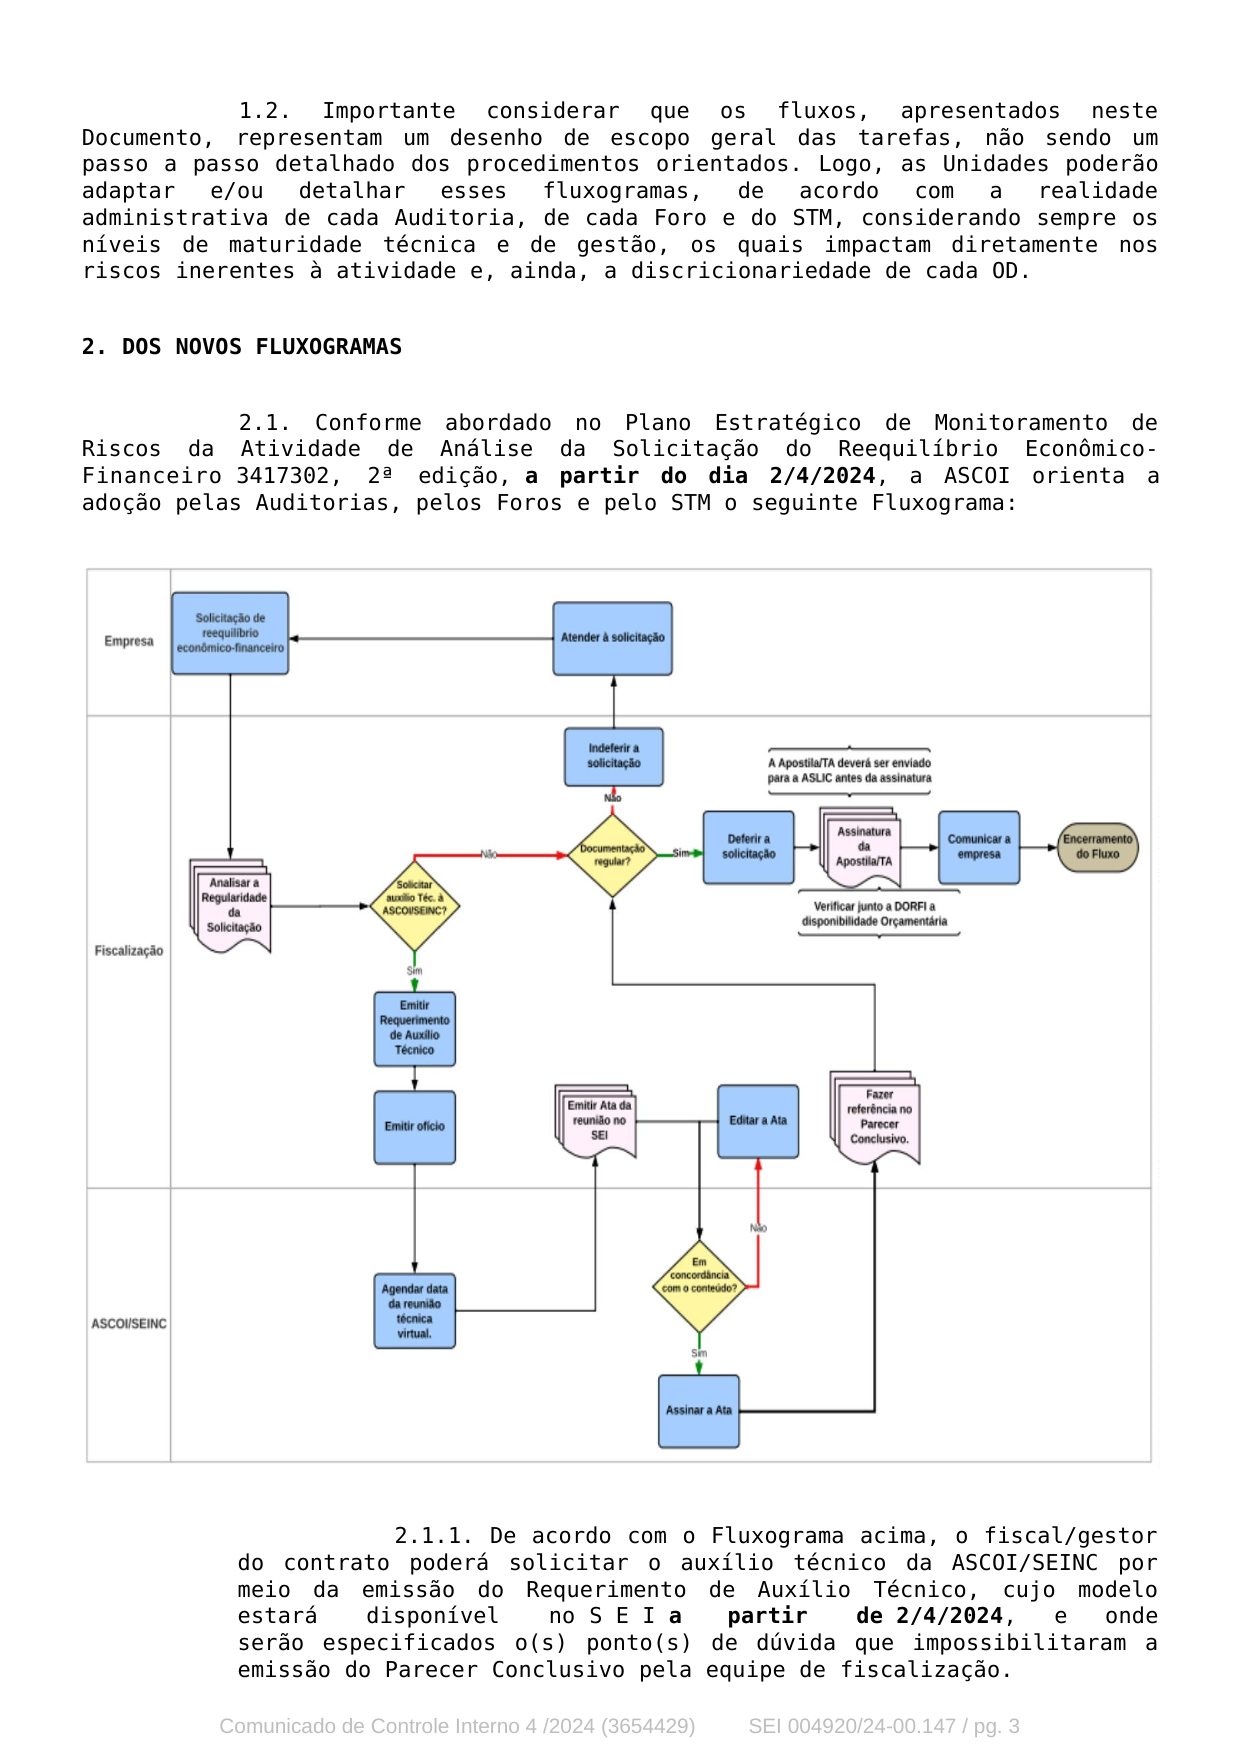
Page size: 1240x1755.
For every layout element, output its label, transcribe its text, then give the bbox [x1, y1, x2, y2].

text SEI 004920/24-00.147 / pg. 3 [748, 1714, 1046, 1738]
text de 2/4/2024, e onde [856, 1603, 1183, 1629]
text disponível [366, 1603, 525, 1629]
text Comunicado de Controle Interno 4 /2024 (3654429) [219, 1714, 721, 1738]
text do contrato poderá solicitar o auxílio técnico da ASCOI/SEINC por [237, 1549, 1182, 1575]
text Riscos da Atividade de Análise da Solicitação do Reequilíbrio Econômico- [82, 436, 1183, 462]
text Financeiro 3417302, 2ª edição, a partir do dia 2/4/2024, a ASCOI orienta a [82, 463, 1183, 489]
text administrativa de cada Auditoria, de cada Foro e do STM, considerando sempre os [82, 205, 1183, 231]
text meio da emissão do Requerimento de Auxílio Técnico, cujo modelo [237, 1576, 1182, 1602]
text 2. DOS NOVOS FLUXOGRAMAS [82, 333, 428, 359]
text adaptar e/ou detalhar esses fluxogramas, de acordo com a realidade [82, 178, 1183, 204]
text riscos inerentes à atividade e, ainda, a discricionariedade de cada OD. [82, 258, 1183, 284]
text serão especificados o(s) ponto(s) de dúvida que impossibilitaram a [237, 1629, 1182, 1656]
text Documento, representam um desenho de escopo geral das tarefas, não sendo um [82, 124, 1183, 150]
text adoção pelas Auditorias, pelos Foros e pelo STM o seguinte Fluxograma: [82, 489, 1183, 515]
text emissão do Parecer Conclusivo pela equipe de fiscalização. [237, 1656, 1182, 1682]
text 1.2. Importante considerar que os fluxos, apresentados neste [238, 98, 1182, 124]
text passo a passo detalhado dos procedimentos orientados. Logo, as Unidades poderão [82, 151, 1183, 177]
text partir [727, 1603, 833, 1629]
text 2.1.1. De acordo com o Fluxograma acima, o fiscal/gestor [394, 1523, 1182, 1549]
text 2.1. Conforme abordado no Plano Estratégico de Monitoramento de [238, 409, 1182, 435]
text no S E I a [548, 1603, 704, 1629]
text níveis de maturidade técnica e de gestão, os quais impactam diretamente nos [82, 231, 1183, 257]
text estará [237, 1603, 343, 1629]
